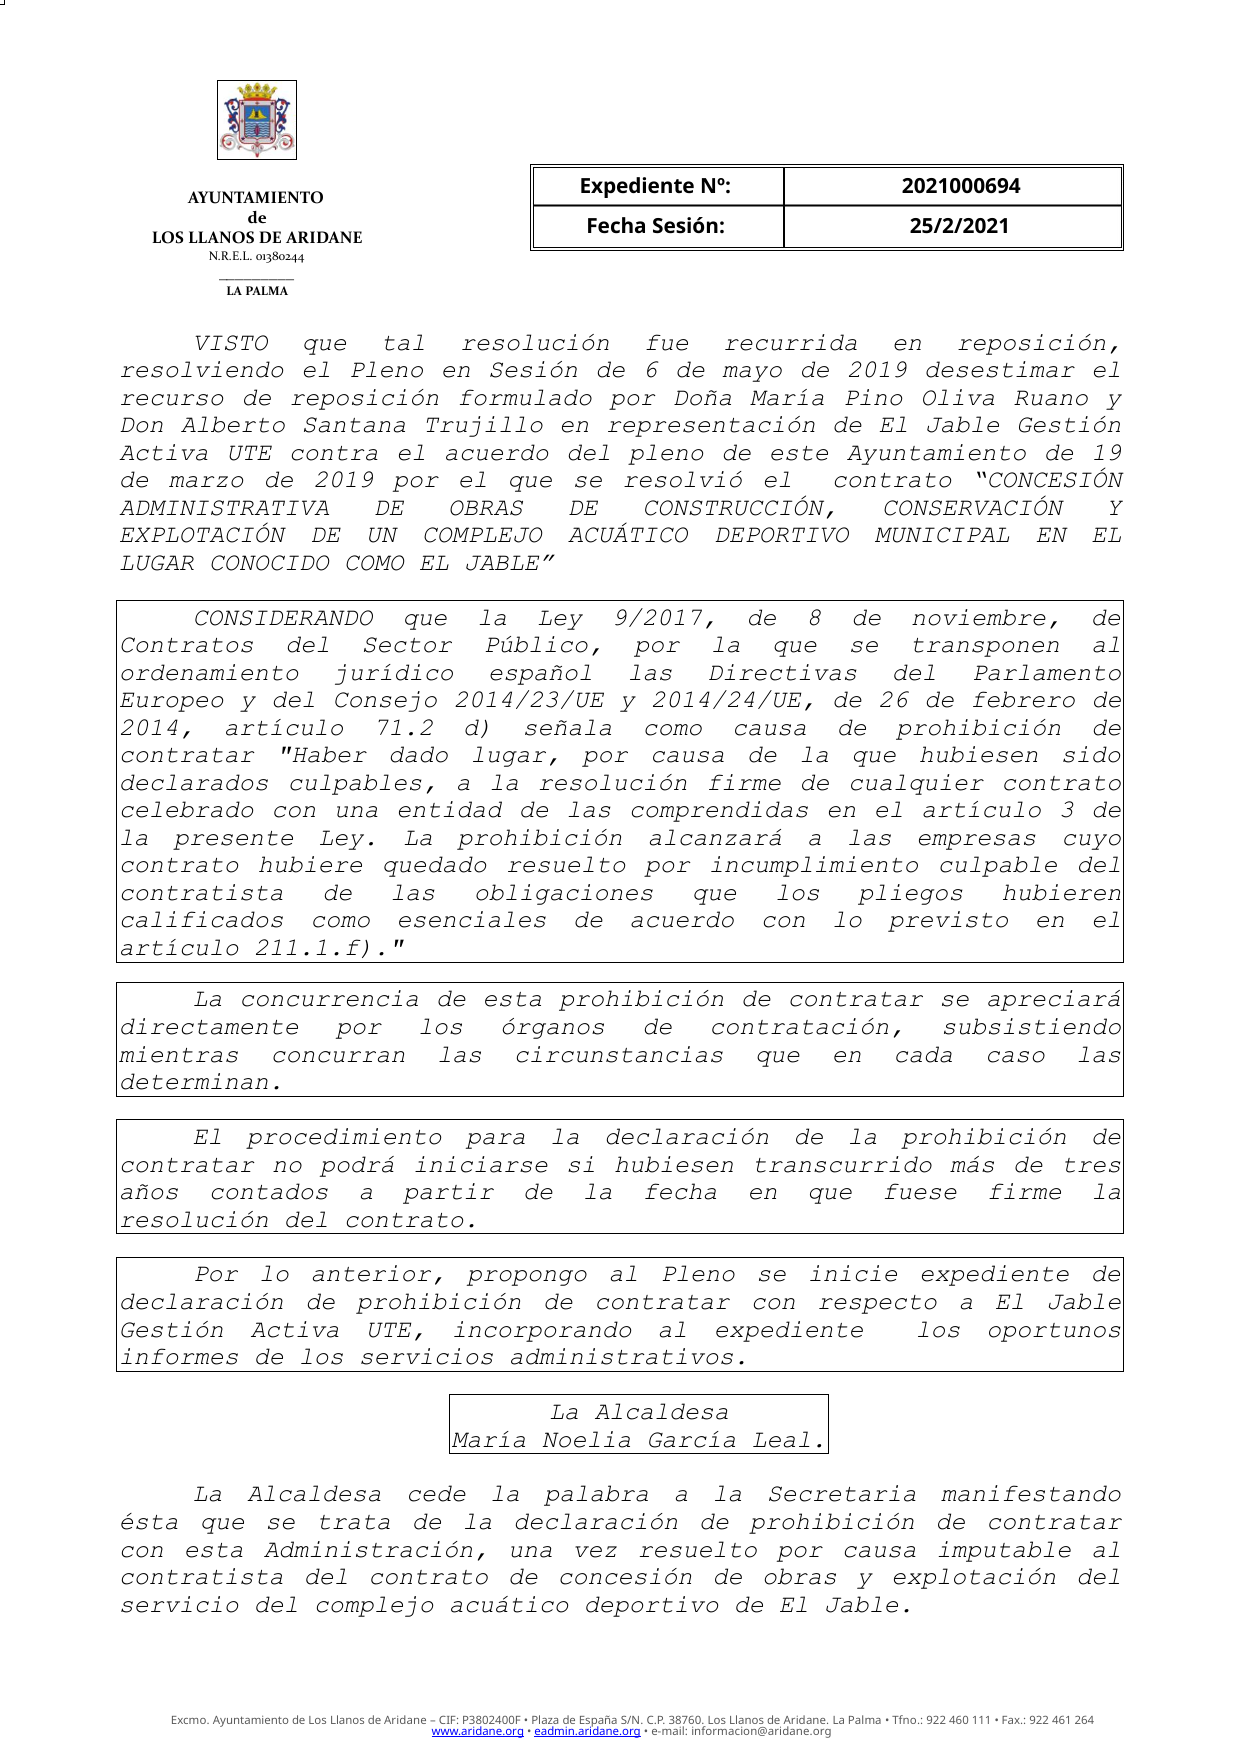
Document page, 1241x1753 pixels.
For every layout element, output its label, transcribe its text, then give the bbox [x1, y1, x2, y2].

text CONSIDERANDO que la Ley 9/2017, de 8 de noviembre, de [192, 602, 1146, 631]
text 2021000694 [902, 173, 1059, 198]
text La Alcaldesa cede la palabra a la Secretaria manifestando [192, 1479, 1146, 1507]
text Por lo anterior, propongo al Pleno se inicie expediente de [192, 1259, 1146, 1287]
text contratista del contrato de concesión de obras y explotación del [119, 1562, 1146, 1590]
picture [531, 165, 1123, 250]
text 2 [119, 712, 134, 740]
text María Noelia García Leal. [451, 1425, 851, 1452]
text Fecha Sesión: [586, 214, 761, 239]
text la presente Ley. La prohibición alcanzará a las empresas cuyo [119, 823, 1146, 851]
text ADMINISTRATIVA DE OBRAS DE CONSTRUCCIÓN, CONSERVACIÓN Y [119, 493, 1146, 521]
picture [117, 983, 1123, 1096]
text LOS LLANOS DE ARIDANE [152, 230, 387, 247]
text de marzo de 2019 por el que se resolvió el contrato “CONCESIÓN [119, 466, 1146, 493]
picture [450, 1395, 828, 1453]
text directamente por los órganos de contratación, subsistiendo [119, 1012, 1146, 1040]
text El procedimiento para la declaración de la prohibición de [192, 1122, 1146, 1150]
text de [247, 210, 387, 227]
text resolviendo el Pleno en Sesión de 6 de mayo de 2019 desestimar el [119, 356, 1146, 383]
text servicio del complejo acuático deportivo de El Jable. [119, 1590, 1146, 1617]
text determinan. [119, 1067, 1146, 1095]
text ésta que se trata de la declaración de prohibición de contratar [119, 1507, 1146, 1535]
text Europeo y del Consejo 2014/23/UE y 2014/24/UE, de 26 de febrero de [119, 686, 1146, 712]
picture [117, 601, 1123, 962]
text Contratos del Sector Público, por la que se transponen al [119, 631, 1146, 658]
text calificados como esenciales de acuerdo con lo previsto en el [119, 906, 1146, 933]
text AYUNTAMIENTO [188, 190, 387, 207]
text 014, artículo 71.2 d) señala como causa de prohibición de [134, 712, 1146, 740]
text Expediente Nº: [579, 173, 761, 198]
text artículo 211.1.f)." [119, 933, 1146, 961]
text N.R.E.L. 01380244 [208, 250, 327, 262]
text ________ [226, 266, 317, 282]
text informes de los servicios administrativos. [119, 1342, 1146, 1370]
text VISTO que tal resolución fue recurrida en reposición, [192, 327, 1146, 356]
text contratar no podrá iniciarse si hubiesen transcurrido más de tres [119, 1150, 1146, 1177]
text _ [219, 266, 226, 279]
text Activa UTE contra el acuerdo del pleno de este Ayuntamiento de 19 [119, 438, 1146, 466]
picture [117, 1120, 1123, 1233]
text La concurrencia de esta prohibición de contratar se apreciará [192, 984, 1146, 1012]
text ordenamiento jurídico español las Directivas del Parlamento [119, 658, 1146, 686]
text La Alcaldesa [549, 1397, 851, 1425]
text LUGAR CONOCIDO COMO EL JABLE” [119, 548, 1146, 576]
text recurso de reposición formulado por Doña María Pino Oliva Ruano y [119, 383, 1146, 411]
text declarados culpables, a la resolución firme de cualquier contrato [119, 768, 1146, 796]
text 25/2/2021 [909, 214, 1059, 239]
text Excmo. Ayuntamiento de Los Llanos de Aridane – CIF: P3802400F • Plaza de España S/N. C.P. 38760. Los Llanos de Aridane. La Palma • Tfno.: 922 460 111 • Fax.: 922 461 264 [171, 1713, 1095, 1727]
text resolución del contrato. [119, 1205, 1146, 1232]
text declaración de prohibición de contratar con respecto a El Jable [119, 1287, 1146, 1315]
text con esta Administración, una vez resuelto por causa imputable al [119, 1535, 1146, 1562]
text LA PALMA [226, 286, 317, 298]
text contrato hubiere quedado resuelto por incumplimiento culpable del [119, 851, 1146, 878]
text Don Alberto Santana Trujillo en representación de El Jable Gestión [119, 411, 1146, 438]
text contratista de las obligaciones que los pliegos hubieren [119, 878, 1146, 906]
picture [218, 81, 296, 159]
text contratar "Haber dado lugar, por causa de la que hubiesen sido [119, 740, 1146, 768]
picture [117, 1258, 1123, 1371]
text _ [317, 266, 327, 282]
text EXPLOTACIÓN DE UN COMPLEJO ACUÁTICO DEPORTIVO MUNICIPAL EN EL [119, 521, 1146, 548]
text www.aridane.org • eadmin.aridane.org • e-mail: informacion@aridane.org [431, 1724, 834, 1738]
text años contados a partir de la fecha en que fuese firme la [119, 1177, 1146, 1205]
text Gestión Activa UTE, incorporando al expediente los oportunos [119, 1315, 1146, 1342]
text mientras concurran las circunstancias que en cada caso las [119, 1040, 1146, 1067]
text celebrado con una entidad de las comprendidas en el artículo 3 de [119, 796, 1146, 823]
